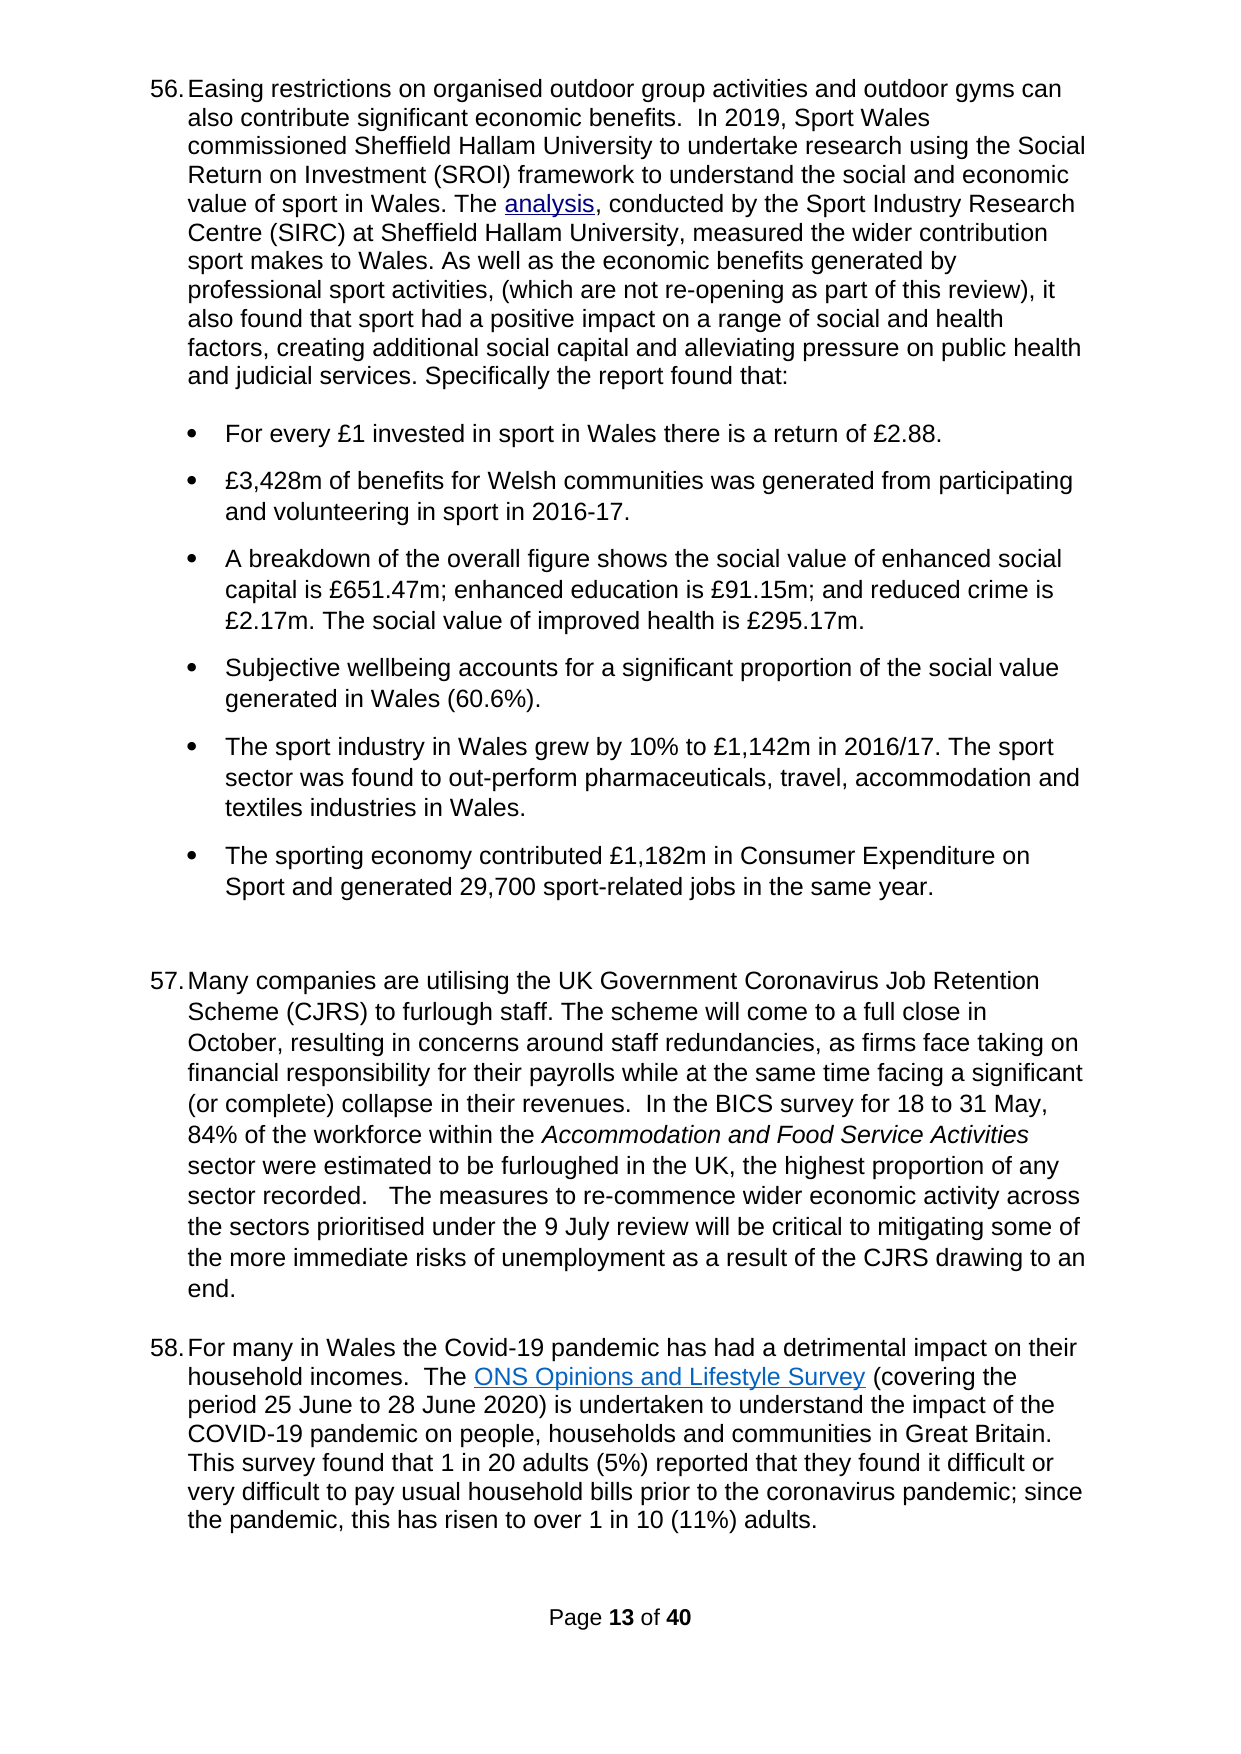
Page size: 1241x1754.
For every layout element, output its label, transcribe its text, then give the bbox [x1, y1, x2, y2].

list £3,428m of benefits for Welsh communities was generated from participating and volunteering in sport in 2016-17. [187, 466, 1090, 526]
list For every £1 invested in sport in Wales there is a return of £2.88. [187, 419, 1090, 448]
list Easing restrictions on organised outdoor group activities and outdoor gyms can also contribute significant economic benefits. In 2019, Sport Wales commissioned Sheffield Hallam University to undertake research using the Social Return on Investment (SROI) framework to understand the social and economic value of sport in Wales. The analysis, conducted by the Sport Industry Research Centre (SIRC) at Sheffield Hallam University, measured the wider contribution sport makes to Wales. As well as the economic benefits generated by professional sport activities, (which are not re-opening as part of this review), it also found that sport had a positive impact on a range of social and health factors, creating additional social capital and alleviating pressure on public health and judicial services. Specifically the report found that: [150, 74, 1090, 390]
list Many companies are utilising the UK Government Coronavirus Job Retention Scheme (CJRS) to furlough staff. The scheme will come to a full close in October, resulting in concerns around staff redundancies, as firms face taking on financial responsibility for their payrolls while at the same time facing a significant (or complete) collapse in their revenues. In the BICS survey for 18 to 31 May, 84% of the workforce within the Accommodation and Food Service Activities sector were estimated to be furloughed in the UK, the highest proportion of any sector recorded. The measures to re-commence wider economic activity across the sectors prioritised under the 9 July review will be critical to mitigating some of the more immediate risks of unemployment as a result of the CJRS drawing to an end. [150, 966, 1090, 1302]
list A breakdown of the overall figure shows the social value of enhanced social capital is £651.47m; enhanced education is £91.15m; and reduced crime is £2.17m. The social value of improved health is £295.17m. [187, 544, 1090, 635]
list Subjective wellbeing accounts for a significant proportion of the social value generated in Wales (60.6%). [187, 653, 1090, 713]
list The sport industry in Wales grew by 10% to £1,142m in 2016/17. The sport sector was found to out-perform pharmaceuticals, travel, accommodation and textiles industries in Wales. [187, 732, 1090, 822]
list The sporting economy contributed £1,182m in Consumer Expenditure on Sport and generated 29,700 sport-related jobs in the same year. [187, 841, 1090, 900]
list For many in Wales the Covid-19 pandemic has had a detrimental impact on their household incomes. The ONS Opinions and Lifestyle Survey (covering the period 25 June to 28 June 2020) is undertaken to understand the impact of the COVID-19 pandemic on people, households and communities in Great Britain. This survey found that 1 in 20 adults (5%) reported that they found it difficult or very difficult to pay usual household bills prior to the coronavirus pandemic; since the pandemic, this has risen to over 1 in 10 (11%) adults. [150, 1333, 1090, 1534]
